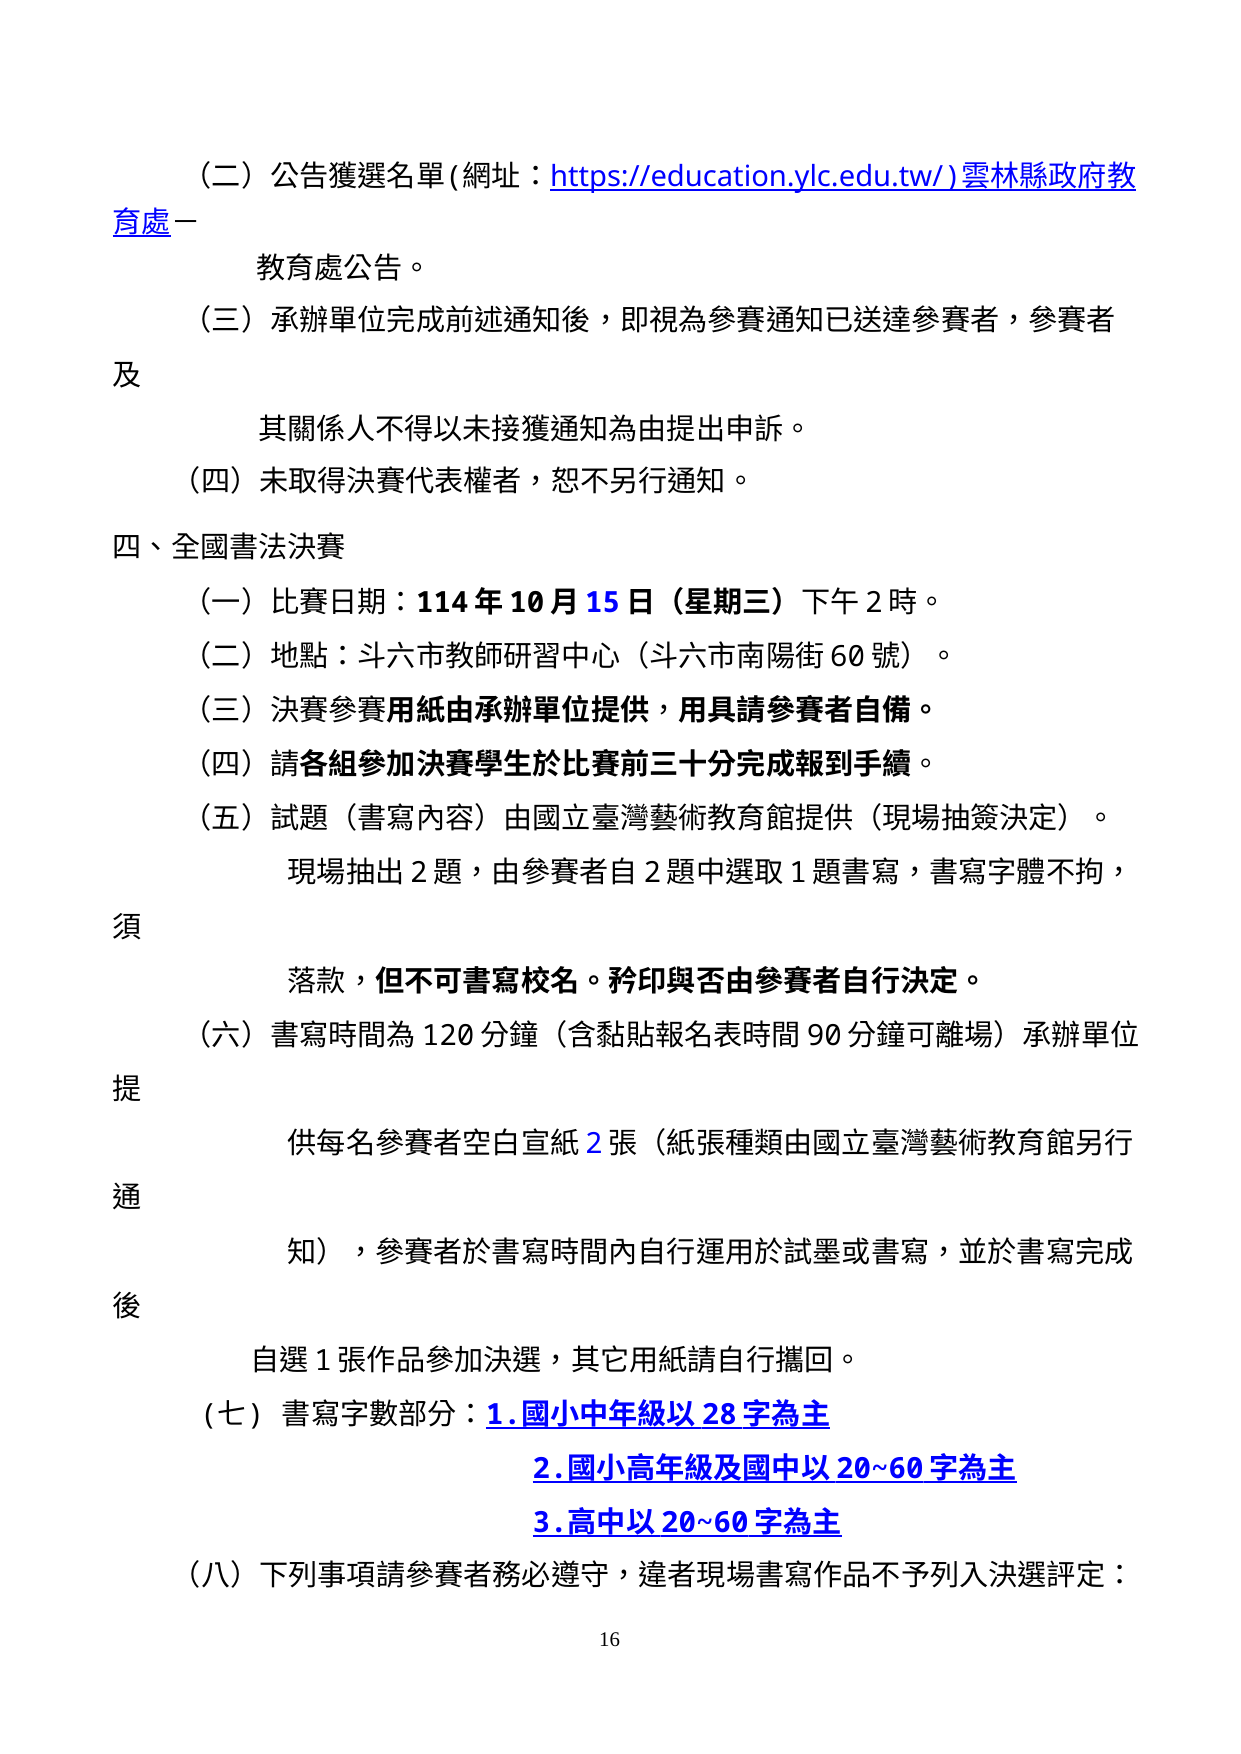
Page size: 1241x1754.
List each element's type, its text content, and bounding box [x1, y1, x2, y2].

text 知），參賽者於書寫時間內自行運用於試墨或書寫，並於書寫完成後 [112, 1219, 1144, 1327]
text 其關係人不得以未接獲通知為由提出申訴。 [112, 396, 1144, 450]
text （四）未取得決賽代表權者，恕不另行通知。 [172, 450, 1144, 502]
text （四）請各組參加決賽學生於比賽前三十分完成報到手續。 [112, 731, 1144, 785]
text 自選1張作品參加決選，其它用紙請自行攜回。 [112, 1327, 1144, 1381]
text 落款，但不可書寫校名。矜印與否由參賽者自行決定。 [112, 948, 1144, 1002]
text 2.國小高年級及國中以20~60字為主 [112, 1435, 1144, 1489]
text （八）下列事項請參賽者務必遵守，違者現場書寫作品不予列入決選評定： [172, 1544, 1144, 1596]
text （五）試題（書寫內容）由國立臺灣藝術教育館提供（現場抽簽決定）。 [112, 785, 1144, 839]
text 四、全國書法決賽 [112, 514, 1144, 569]
text (七) 書寫字數部分：1.國小中年級以28字為主 [112, 1381, 1144, 1435]
text 現場抽出2題，由參賽者自2題中選取1題書寫，書寫字體不拘，須 [112, 839, 1144, 948]
text （三）決賽參賽用紙由承辦單位提供，用具請參賽者自備。 [112, 677, 1144, 731]
text （二）公告獲選名單(網址：https://education.ylc.edu.tw/)雲林縣政府教育處－ [112, 150, 1144, 242]
text （一）比賽日期：114年10月15日（星期三）下午2時。 [112, 569, 1144, 623]
text 供每名參賽者空白宣紙2張（紙張種類由國立臺灣藝術教育館另行通 [112, 1110, 1144, 1219]
text 3.高中以20~60字為主 [112, 1489, 1144, 1544]
text （三）承辦單位完成前述通知後，即視為參賽通知已送達參賽者，參賽者及 [112, 287, 1144, 396]
text 教育處公告。 [112, 242, 1144, 287]
text （六）書寫時間為120分鐘（含黏貼報名表時間90分鐘可離場）承辦單位提 [112, 1002, 1144, 1110]
text （二）地點：斗六市教師研習中心（斗六市南陽街60號）。 [112, 623, 1144, 677]
